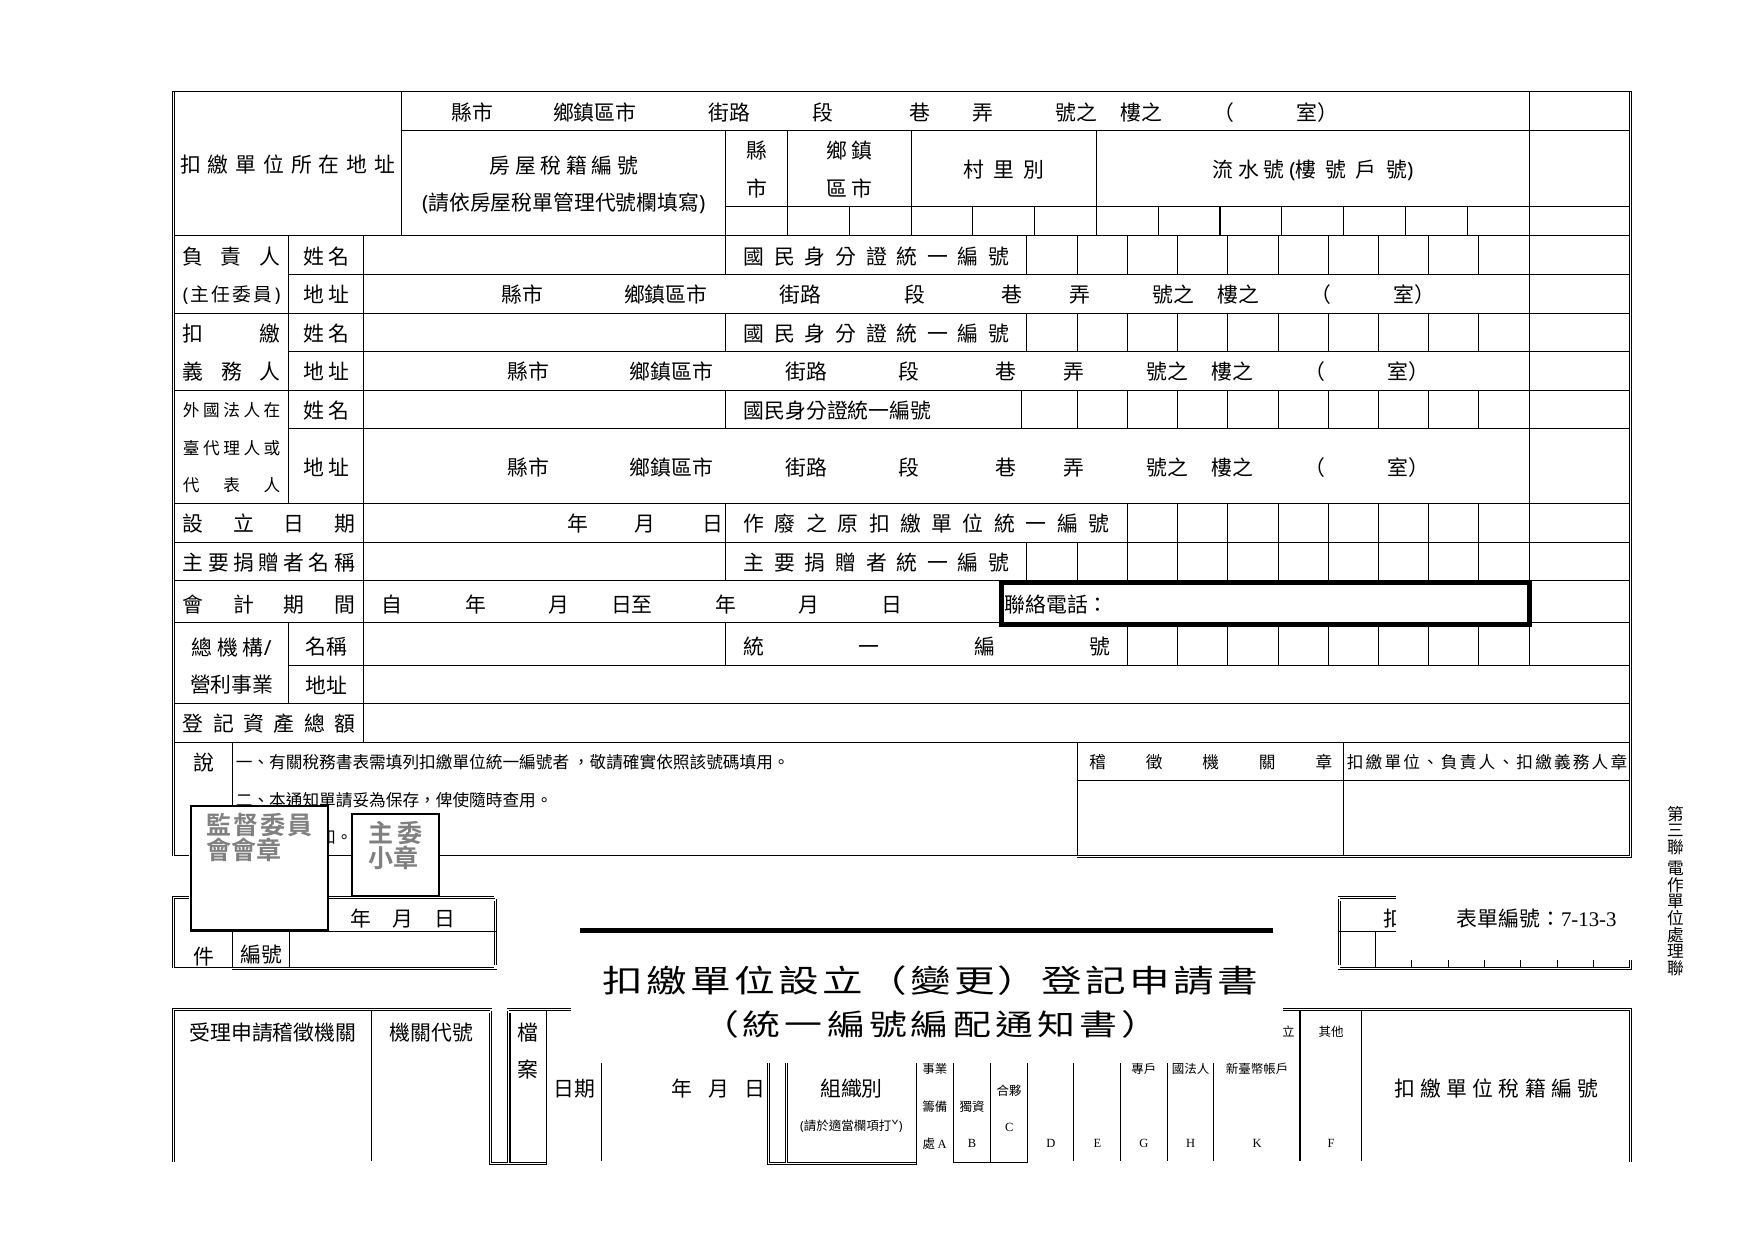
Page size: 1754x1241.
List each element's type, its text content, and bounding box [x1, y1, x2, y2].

table_cell [1128, 543, 1177, 580]
table_cell [1485, 960, 1520, 967]
table_header 年 月 日 [329, 899, 495, 931]
table_cell [1228, 391, 1278, 428]
table_cell [1379, 543, 1428, 580]
table_header 受理申請稽徵機關 [175, 1011, 372, 1162]
table_cell [1228, 236, 1278, 274]
table_cell [1128, 391, 1177, 428]
table_header 扣繳單位 組織別 (請於適當欄項打ˇ) [788, 1063, 916, 1162]
table_cell [1594, 960, 1629, 967]
table_cell [1329, 627, 1378, 664]
table_cell [1279, 391, 1328, 428]
table_cell [1468, 207, 1529, 235]
table_header 檔案 [509, 1011, 546, 1162]
table_cell [364, 391, 725, 428]
table_cell [1449, 960, 1484, 967]
table_cell 地 址 [289, 429, 363, 503]
table_header 其他 F [1300, 1011, 1362, 1162]
table_cell 年 月 日 [364, 504, 725, 542]
table_cell [1159, 207, 1219, 235]
table_header 扣 繳 單 位 稅 籍 編 號 [1362, 1011, 1629, 1162]
table_cell 作廢之原扣繳單位統一編號 [726, 504, 1127, 542]
table_cell [1128, 236, 1177, 274]
table_cell 地 址 [289, 275, 363, 312]
table_cell [1228, 504, 1278, 542]
table_cell 村 里 別 [912, 131, 1096, 206]
table_cell [788, 207, 849, 235]
table_cell [1479, 236, 1529, 274]
table_cell [1078, 543, 1127, 580]
table_cell 縣 市 [726, 131, 787, 206]
table_cell [192, 807, 327, 929]
table_cell 合夥 C [991, 1063, 1027, 1162]
table_cell 統一編號 [726, 623, 1127, 664]
table_cell [1344, 207, 1405, 235]
table_header [490, 1008, 509, 1162]
table_cell [1178, 627, 1227, 664]
table_cell [1530, 236, 1629, 274]
table_cell 主要捐贈者統一編號 [726, 543, 1026, 580]
table_cell 縣市 鄉鎮區市 街路 段 巷 弄 號之 樓之 （ 室） [364, 352, 1529, 389]
table_cell [1429, 504, 1478, 542]
table_cell 姓 名 [289, 391, 363, 428]
table_cell [1429, 543, 1478, 580]
table_cell 縣市 鄉鎮區市 街路 段 巷 弄 號之 樓之 （ 室） [402, 92, 1529, 130]
table_cell [1128, 314, 1177, 351]
table_cell 負 責 人 (主任委員) [175, 236, 288, 312]
table_cell [1339, 932, 1375, 967]
table_cell 稽徵機關章 [1078, 743, 1343, 780]
table_cell [364, 623, 725, 664]
table_cell 會 計 期 間 [175, 581, 363, 622]
table_cell [1329, 504, 1378, 542]
table_header 信託 專戶 G [1120, 1063, 1167, 1162]
table_cell [1078, 236, 1127, 274]
table_cell [1078, 391, 1127, 428]
table_cell 姓 名 [289, 236, 363, 274]
table_cell [1178, 391, 1227, 428]
table_cell 縣市 鄉鎮區市 街路 段 巷 弄 號之 樓之 （ 室） [364, 275, 1529, 312]
table_cell [1429, 627, 1478, 664]
table_cell [912, 207, 972, 235]
table_cell 國民身分證統一編號 [726, 236, 1026, 274]
table_header 收件 [175, 899, 232, 967]
table_cell [1078, 314, 1127, 351]
table_cell [1221, 207, 1281, 235]
table_header [770, 1063, 785, 1162]
table_cell 國民身分證統一編號 [726, 391, 1021, 428]
table_cell [1406, 207, 1467, 235]
table_cell [1412, 960, 1448, 967]
table_header 機關代號 [372, 1011, 490, 1162]
table_cell [1022, 391, 1077, 428]
table_cell [1429, 391, 1478, 428]
table_cell [1344, 781, 1629, 855]
table_header 營利事業 籌備處A [917, 1063, 953, 1162]
table_header 扣 繳 單 位 統 一 編 號 [1639, 790, 1695, 1240]
table_cell [1178, 504, 1227, 542]
table_cell [1530, 391, 1629, 428]
table_cell [1429, 314, 1478, 351]
table_cell [1329, 391, 1378, 428]
table_cell [1530, 131, 1629, 206]
table_cell [1479, 543, 1529, 580]
table_cell 一、有關稅務書表需填列扣繳單位統一編號者 ，敬請確實依照該號碼填用。 二、本通知單請妥為保存，俾使隨時查用。 三、特此通知。 [233, 743, 1077, 855]
table_cell [1479, 391, 1529, 428]
table_cell [1379, 391, 1428, 428]
table_cell 縣市 鄉鎮區市 街路 段 巷 弄 號之 樓之 （ 室） [364, 429, 1529, 503]
table_cell [1279, 314, 1328, 351]
table_cell [1521, 960, 1557, 967]
table_header 機關 D [1028, 1063, 1074, 1162]
table_cell 總 機 構/ 營利事業 [175, 623, 288, 703]
table_cell 流 水 號 (樓 號 戶 號) [1097, 131, 1529, 206]
table_cell [353, 815, 438, 895]
table_cell [364, 543, 725, 580]
table_cell [364, 236, 725, 274]
table_cell 扣繳單位所在地址 [175, 92, 401, 235]
table_cell 設 立 日 期 [175, 504, 363, 542]
table_cell [1097, 207, 1158, 235]
table_cell [1329, 236, 1378, 274]
table_cell [1530, 504, 1629, 542]
table_cell [364, 314, 725, 351]
table_cell [1530, 92, 1629, 130]
table_cell [1128, 504, 1177, 542]
table_cell [364, 666, 1629, 703]
table_cell 地址 [289, 666, 363, 703]
table_cell 獨資 B [954, 1063, 990, 1162]
table_cell 扣 繳 義務人 [175, 314, 288, 389]
table_cell [1027, 543, 1077, 580]
table_cell 鄉 鎮 區 市 [788, 131, 911, 206]
table_cell 名稱 [289, 623, 363, 664]
table_cell [1228, 543, 1278, 580]
table_cell [973, 207, 1034, 235]
table_cell [290, 932, 495, 967]
table_cell 地 址 [289, 352, 363, 389]
table_cell [1379, 627, 1428, 664]
table_cell 國民身分證統一編號 [726, 314, 1026, 351]
table_cell 主要捐贈者名稱 [175, 543, 363, 580]
table_header 外國法人開立新臺幣帳戶 K [1214, 1011, 1300, 1162]
table_cell [1329, 314, 1378, 351]
table_cell 房 屋 稅 籍 編 號 (請依房屋稅單管理代號欄填寫) [402, 131, 725, 235]
table_cell [726, 207, 787, 235]
table_cell [1228, 314, 1278, 351]
table_cell [1279, 504, 1328, 542]
table_cell [1530, 429, 1629, 503]
table_cell [1027, 314, 1077, 351]
table_cell [1282, 207, 1343, 235]
table_header 日期 [547, 1011, 602, 1162]
table_header 扣 繳 單 位 統 一 編 號 [1339, 899, 1396, 931]
text （統一編號編配通知書） [577, 1002, 1283, 1044]
table_cell [1530, 623, 1629, 664]
table_cell [1376, 932, 1411, 967]
table_cell [1530, 352, 1629, 389]
table_cell [1329, 543, 1378, 580]
table_cell [1530, 314, 1629, 351]
table_cell [1479, 314, 1529, 351]
table_cell [1379, 236, 1428, 274]
table_cell [1128, 627, 1177, 664]
table_cell [1530, 207, 1629, 235]
table_cell 姓 名 [289, 314, 363, 351]
table_cell [1379, 314, 1428, 351]
table_cell 外國法人在臺代理人或代表人 [175, 391, 288, 503]
table_cell [1479, 627, 1529, 664]
table_cell [1178, 543, 1227, 580]
table_cell 登記資產總額 [175, 704, 363, 742]
table_header 團體 E [1074, 1063, 1120, 1162]
table_header 一般外國法人 H [1167, 1063, 1214, 1162]
table_cell [850, 207, 911, 235]
table_header [495, 897, 1339, 967]
table_cell 扣繳單位、負責人、扣繳義務人章 [1344, 743, 1629, 780]
table_cell 自 年 月 日至 年 月 日 [364, 581, 999, 622]
table_cell [1279, 236, 1328, 274]
table_cell [1027, 236, 1077, 274]
text 表單編號：7-13-3 [1411, 902, 1639, 933]
table_cell [1279, 543, 1328, 580]
table_cell [1530, 275, 1629, 312]
table_cell [1178, 236, 1227, 274]
table_cell [1178, 314, 1227, 351]
table_cell [1228, 627, 1278, 664]
text 扣繳單位設立（變更）登記申請書 [577, 956, 1283, 1002]
table_cell [1379, 504, 1428, 542]
table_cell [1530, 543, 1629, 580]
table_cell [1558, 960, 1593, 967]
table_cell 編號 [233, 932, 289, 967]
table_cell [1279, 627, 1328, 664]
table_cell [1429, 236, 1478, 274]
table_cell [364, 704, 1629, 742]
table_cell 聯絡電話： [1004, 585, 1527, 622]
table_cell 說 明 [175, 743, 232, 855]
table_cell [1035, 207, 1096, 235]
table_cell [1078, 781, 1343, 855]
table_cell [1479, 504, 1529, 542]
table_cell [1532, 581, 1629, 622]
table_header 年 月 日 [602, 1063, 767, 1162]
